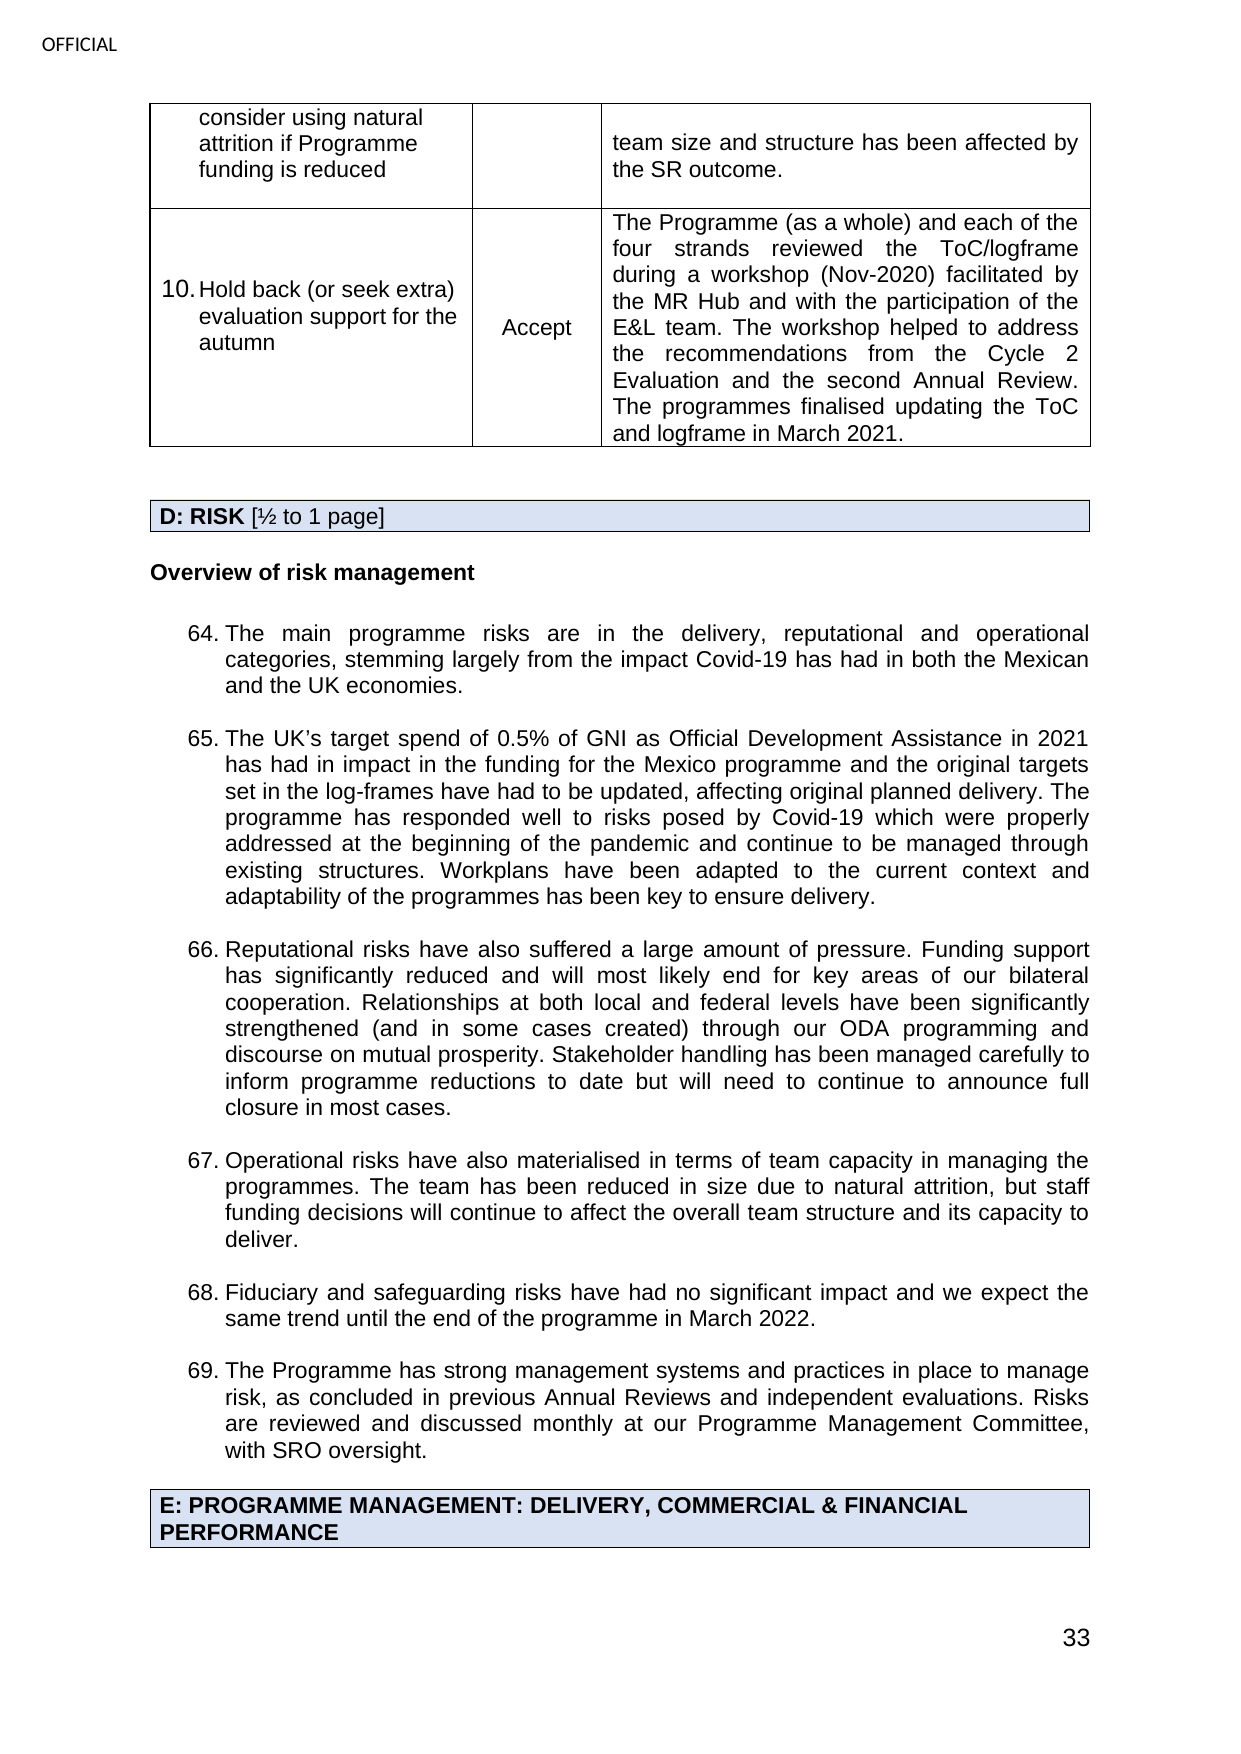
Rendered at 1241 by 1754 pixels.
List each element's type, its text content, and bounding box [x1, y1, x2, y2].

list Fiduciary and safeguarding risks have had no significant impact and we expect the same trend until the end of the programme in March 2022. [187, 1278, 1090, 1331]
text D: RISK [½ to 1 page] [151, 501, 1089, 531]
table_cell Hold back (or seek extra) evaluation support for the autumn [151, 209, 472, 446]
list The Programme has strong management systems and practices in place to manage risk, as concluded in previous Annual Reviews and independent evaluations. Risks are reviewed and discussed monthly at our Programme Management Committee, with SRO oversight. [187, 1357, 1090, 1463]
table_cell consider using natural attrition if Programme funding is reduced [151, 104, 472, 208]
list Reputational risks have also suffered a large amount of pressure. Funding support has significantly reduced and will most likely end for key areas of our bilateral cooperation. Relationships at both local and federal levels have been significantly strengthened (and in some cases created) through our ODA programming and discourse on mutual prosperity. Stakeholder handling has been managed carefully to inform programme reductions to date but will need to continue to announce full closure in most cases. [187, 936, 1090, 1120]
table_cell Accept [473, 209, 601, 446]
table_cell [473, 104, 601, 208]
table_cell The Programme (as a whole) and each of the four strands reviewed the ToC/logframe during a workshop (Nov-2020) facilitated by the MR Hub and with the participation of the E&L team. The workshop helped to address the recommendations from the Cycle 2 Evaluation and the second Annual Review. The programmes finalised updating the ToC and logframe in March 2021. [602, 209, 1090, 446]
text E: PROGRAMME MANAGEMENT: DELIVERY, COMMERCIAL & FINANCIAL PERFORMANCE [151, 1490, 1089, 1547]
list Operational risks have also materialised in terms of team capacity in managing the programmes. The team has been reduced in size due to natural attrition, but staff funding decisions will continue to affect the overall team structure and its capacity to deliver. [187, 1147, 1090, 1252]
table_cell team size and structure has been affected by the SR outcome. [602, 104, 1090, 208]
list The UK’s target spend of 0.5% of GNI as Official Development Assistance in 2021 has had in impact in the funding for the Mexico programme and the original targets set in the log-frames have had to be updated, affecting original planned delivery. The programme has responded well to risks posed by Covid-19 which were properly addressed at the beginning of the pandemic and continue to be managed through existing structures. Workplans have been adapted to the current context and adaptability of the programmes has been key to ensure delivery. [187, 725, 1090, 909]
text Overview of risk management [150, 558, 1090, 585]
list The main programme risks are in the delivery, reputational and operational categories, stemming largely from the impact Covid-19 has had in both the Mexican and the UK economies. [187, 619, 1090, 699]
